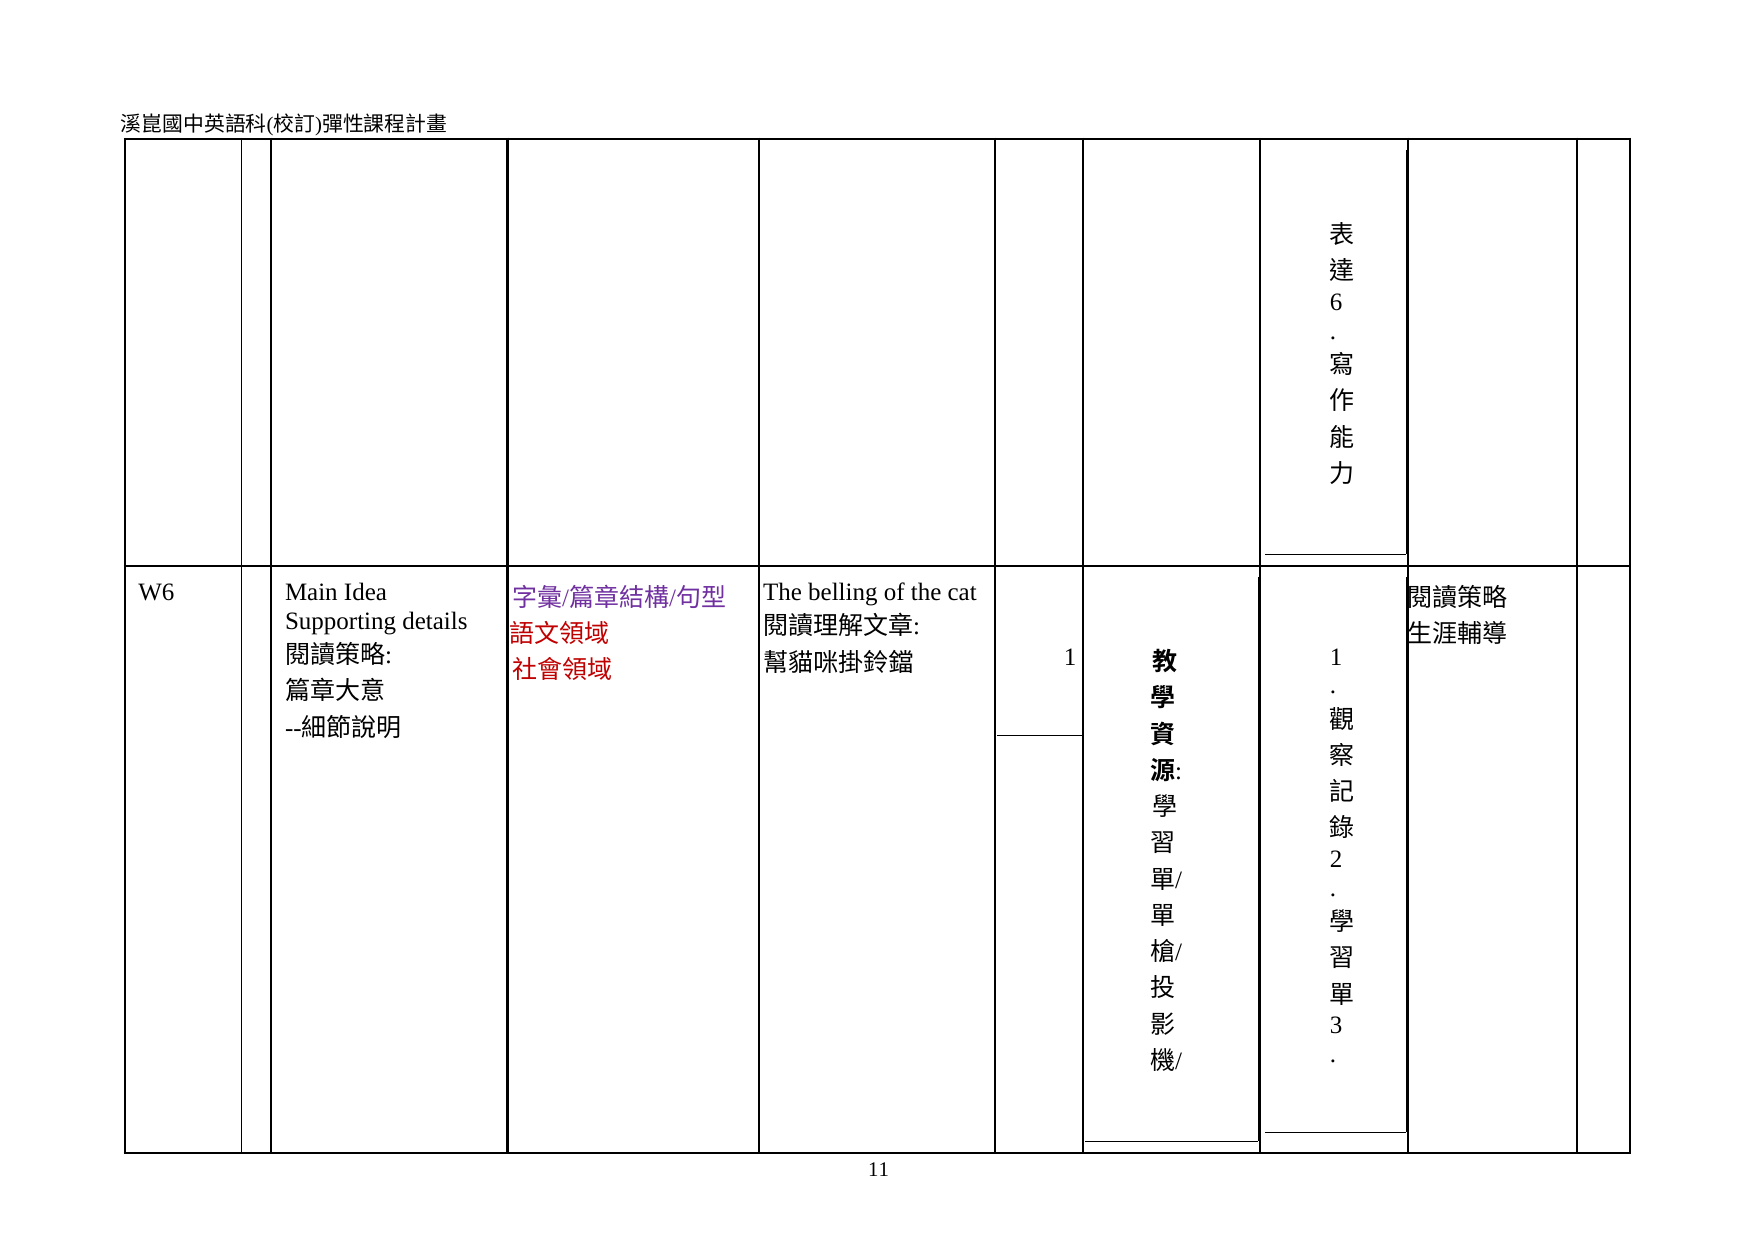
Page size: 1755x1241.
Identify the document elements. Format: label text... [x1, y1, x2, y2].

table_cell [272, 140, 506, 564]
table_cell 字彙/篇章結構/句型 語文領域 社會領域 [509, 567, 758, 1152]
table_cell [509, 140, 758, 564]
table_cell 教學資源: 學習單/單槍/投影機/ [1084, 567, 1259, 1152]
table_cell [996, 140, 1082, 564]
table_cell [1578, 567, 1629, 1152]
table_cell 表達 6.寫作能力 [1261, 140, 1407, 564]
table_cell [126, 140, 241, 564]
table_cell [1409, 140, 1576, 564]
table_cell [1084, 140, 1259, 564]
table_cell [242, 567, 270, 1152]
table_cell [760, 140, 994, 564]
table_cell [1578, 140, 1629, 564]
table_cell W6 [126, 567, 241, 1152]
table_cell Main Idea Supporting details 閱讀策略: 篇章大意 --細節說明 [272, 567, 506, 1152]
table_cell 1 [996, 567, 1082, 1152]
table_cell The belling of the cat 閱讀理解文章: 幫貓咪掛鈴鐺 [760, 567, 994, 1152]
table_cell 1.觀察記錄 2.學習單 3. [1261, 567, 1407, 1152]
table_cell 閱讀策略 生涯輔導 [1409, 567, 1576, 1152]
table_cell [242, 140, 270, 564]
